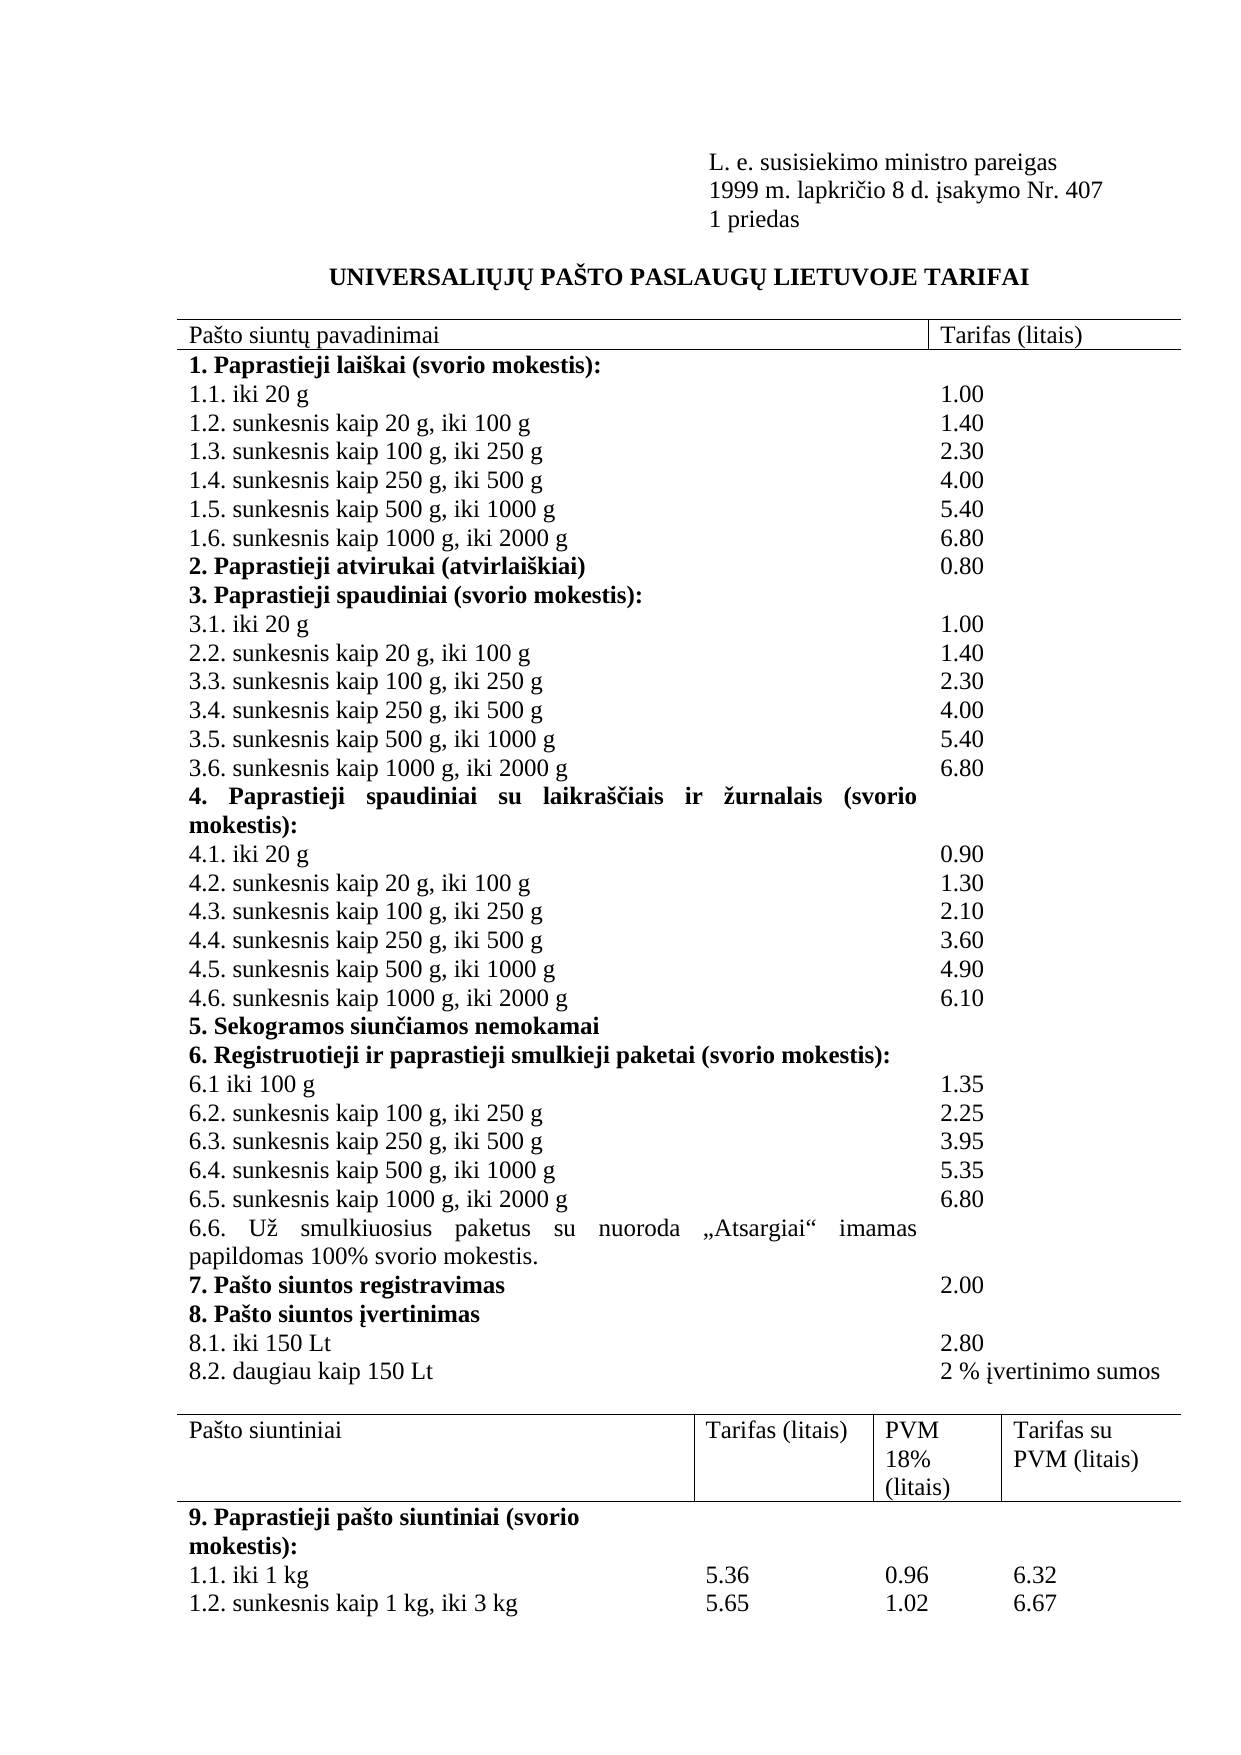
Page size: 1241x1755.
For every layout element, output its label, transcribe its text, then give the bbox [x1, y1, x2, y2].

table_cell 2.30 [929, 436, 1181, 465]
text 1999 m. lapkričio 8 d. įsakymo Nr. 407 [177, 176, 1181, 204]
table_cell 1.00 [929, 609, 1181, 638]
table_cell 0.96 [874, 1560, 1002, 1588]
table_cell 1.02 [874, 1589, 1002, 1617]
table_cell 9. Paprastieji pašto siuntiniai (svorio mokestis): [177, 1502, 694, 1560]
table_cell 2 % įvertinimo sumos [929, 1356, 1181, 1385]
table_cell 4.3. sunkesnis kaip 100 g, iki 250 g [177, 896, 929, 925]
table_cell 4.2. sunkesnis kaip 20 g, iki 100 g [177, 868, 929, 896]
table_cell 5.36 [694, 1560, 874, 1588]
table_cell 6.32 [1002, 1560, 1181, 1588]
table_cell [929, 580, 1181, 609]
table_cell 0.90 [929, 839, 1181, 868]
table_cell [874, 1502, 1002, 1560]
table_header Pašto siuntiniai [177, 1415, 694, 1501]
table_cell 4.00 [929, 695, 1181, 724]
table_cell 6.5. sunkesnis kaip 1000 g, iki 2000 g [177, 1184, 929, 1213]
table_cell 3.60 [929, 925, 1181, 954]
table_cell 7. Pašto siuntos registravimas [177, 1270, 929, 1299]
table_cell 1.2. sunkesnis kaip 20 g, iki 100 g [177, 408, 929, 436]
table_cell 6.1 iki 100 g [177, 1069, 929, 1098]
table_cell 6.2. sunkesnis kaip 100 g, iki 250 g [177, 1098, 929, 1126]
table_cell 3.5. sunkesnis kaip 500 g, iki 1000 g [177, 724, 929, 753]
table_cell [929, 350, 1181, 379]
table_cell 3.3. sunkesnis kaip 100 g, iki 250 g [177, 666, 929, 695]
table_cell 6.3. sunkesnis kaip 250 g, iki 500 g [177, 1126, 929, 1155]
table_cell 4.1. iki 20 g [177, 839, 929, 868]
table_cell 3.6. sunkesnis kaip 1000 g, iki 2000 g [177, 753, 929, 781]
table_cell 5.40 [929, 724, 1181, 753]
table_cell 6.80 [929, 1184, 1181, 1213]
table_header PVM 18% (litais) [874, 1415, 1001, 1501]
table_header Tarifas (litais) [929, 320, 1181, 349]
table_cell 1.1. iki 20 g [177, 379, 929, 408]
table_cell [929, 1040, 1181, 1069]
table_cell 5.65 [694, 1589, 874, 1617]
table_cell 2.25 [929, 1098, 1181, 1126]
table_cell 3. Paprastieji spaudiniai (svorio mokestis): [177, 580, 929, 609]
table_cell 8.1. iki 150 Lt [177, 1328, 929, 1356]
table_cell 0.80 [929, 551, 1181, 580]
table_cell 2.2. sunkesnis kaip 20 g, iki 100 g [177, 638, 929, 666]
table_cell 6.4. sunkesnis kaip 500 g, iki 1000 g [177, 1155, 929, 1184]
table_cell [929, 1299, 1181, 1328]
table_cell 3.4. sunkesnis kaip 250 g, iki 500 g [177, 695, 929, 724]
table_cell 1.1. iki 1 kg [177, 1560, 694, 1588]
table_cell [929, 1011, 1181, 1040]
table_cell 5. Sekogramos siunčiamos nemokamai [177, 1011, 929, 1040]
table_cell 1.40 [929, 638, 1181, 666]
table_cell 1.00 [929, 379, 1181, 408]
table_cell 1.5. sunkesnis kaip 500 g, iki 1000 g [177, 494, 929, 523]
table_cell 2. Paprastieji atvirukai (atvirlaiškiai) [177, 551, 929, 580]
table_cell 4.5. sunkesnis kaip 500 g, iki 1000 g [177, 954, 929, 983]
table_cell 4.00 [929, 465, 1181, 494]
table_cell 1.6. sunkesnis kaip 1000 g, iki 2000 g [177, 523, 929, 551]
table_cell 2.10 [929, 896, 1181, 925]
table_cell 4.6. sunkesnis kaip 1000 g, iki 2000 g [177, 983, 929, 1011]
table_cell 4. Paprastieji spaudiniai su laikraščiais ir žurnalais (svorio mokestis): [177, 781, 929, 839]
table_cell [929, 781, 1181, 839]
table_cell 2.30 [929, 666, 1181, 695]
table_cell 6.10 [929, 983, 1181, 1011]
table_cell [929, 1213, 1181, 1270]
table_cell 1. Paprastieji laiškai (svorio mokestis): [177, 350, 929, 379]
table_cell 2.80 [929, 1328, 1181, 1356]
table_cell 4.4. sunkesnis kaip 250 g, iki 500 g [177, 925, 929, 954]
table_cell 1.30 [929, 868, 1181, 896]
table_header Tarifas (litais) [695, 1415, 873, 1501]
table_cell 1.3. sunkesnis kaip 100 g, iki 250 g [177, 436, 929, 465]
table_cell 8.2. daugiau kaip 150 Lt [177, 1356, 929, 1385]
text 1 priedas [177, 204, 1181, 233]
table_cell 6.67 [1002, 1589, 1181, 1617]
table_cell 6.80 [929, 753, 1181, 781]
text UNIVERSALIŲJŲ PAŠTO PASLAUGŲ LIETUVOJE TARIFAI [177, 262, 1181, 291]
table_cell 5.35 [929, 1155, 1181, 1184]
table_cell 3.1. iki 20 g [177, 609, 929, 638]
table_cell 6.6. Už smulkiuosius paketus su nuoroda „Atsargiai“ imamas papildomas 100% svorio mokestis. [177, 1213, 929, 1270]
table_header Pašto siuntų pavadinimai [177, 320, 928, 349]
table_cell 5.40 [929, 494, 1181, 523]
table_cell 6.80 [929, 523, 1181, 551]
table_cell 4.90 [929, 954, 1181, 983]
table_cell 1.4. sunkesnis kaip 250 g, iki 500 g [177, 465, 929, 494]
table_cell [694, 1502, 874, 1560]
table_header Tarifas su PVM (litais) [1002, 1415, 1181, 1501]
table_cell 6. Registruotieji ir paprastieji smulkieji paketai (svorio mokestis): [177, 1040, 929, 1069]
table_cell 1.35 [929, 1069, 1181, 1098]
table_cell 2.00 [929, 1270, 1181, 1299]
table_cell 1.2. sunkesnis kaip 1 kg, iki 3 kg [177, 1589, 694, 1617]
table_cell [1002, 1502, 1181, 1560]
table_cell 1.40 [929, 408, 1181, 436]
table_cell 3.95 [929, 1126, 1181, 1155]
text L. e. susisiekimo ministro pareigas [177, 147, 1181, 176]
table_cell 8. Pašto siuntos įvertinimas [177, 1299, 929, 1328]
